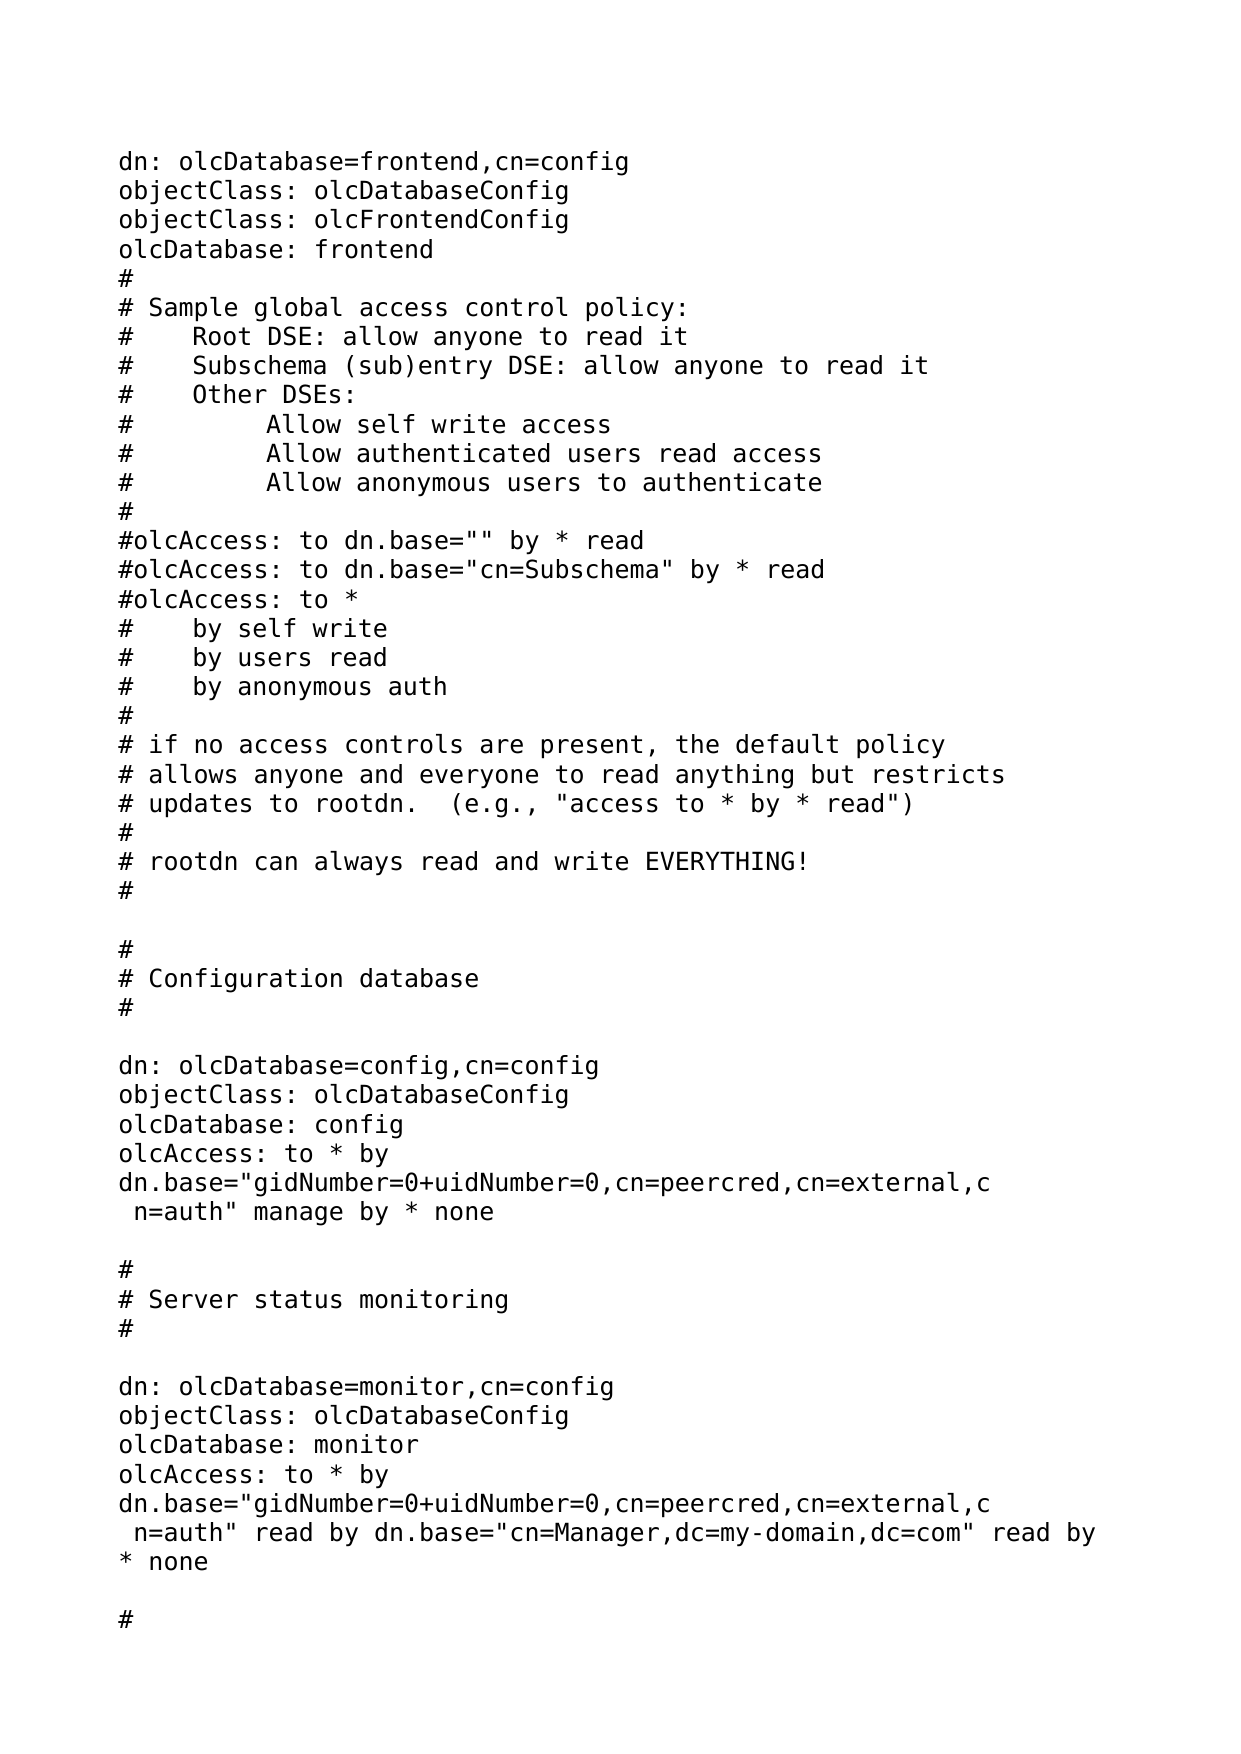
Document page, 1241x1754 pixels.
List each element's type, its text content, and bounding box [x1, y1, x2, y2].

text dn: olcDatabase=frontend,cn=config objectClass: olcDatabaseConfig objectClass: olcFrontendConfig olcDatabase: frontend # # Sample global access control policy: # Root DSE: allow anyone to read it # Subschema (sub)entry DSE: allow anyone to read it # Other DSEs: # Allow self write access # Allow authenticated users read access # Allow anonymous users to authenticate # #olcAccess: to dn.base="" by * read #olcAccess: to dn.base="cn=Subschema" by * read #olcAccess: to * # by self write # by users read # by anonymous auth # # if no access controls are present, the default policy # allows anyone and everyone to read anything but restricts # updates to rootdn. (e.g., "access to * by * read") # # rootdn can always read and write EVERYTHING! # # # Configuration database # dn: olcDatabase=config,cn=config objectClass: olcDatabaseConfig olcDatabase: config olcAccess: to * by dn.base="gidNumber=0+uidNumber=0,cn=peercred,cn=external,c n=auth" manage by * none # # Server status monitoring # dn: olcDatabase=monitor,cn=config objectClass: olcDatabaseConfig olcDatabase: monitor olcAccess: to * by dn.base="gidNumber=0+uidNumber=0,cn=peercred,cn=external,c n=auth" read by dn.base="cn=Manager,dc=my-domain,dc=com" read by * none # [118, 118, 1122, 1635]
